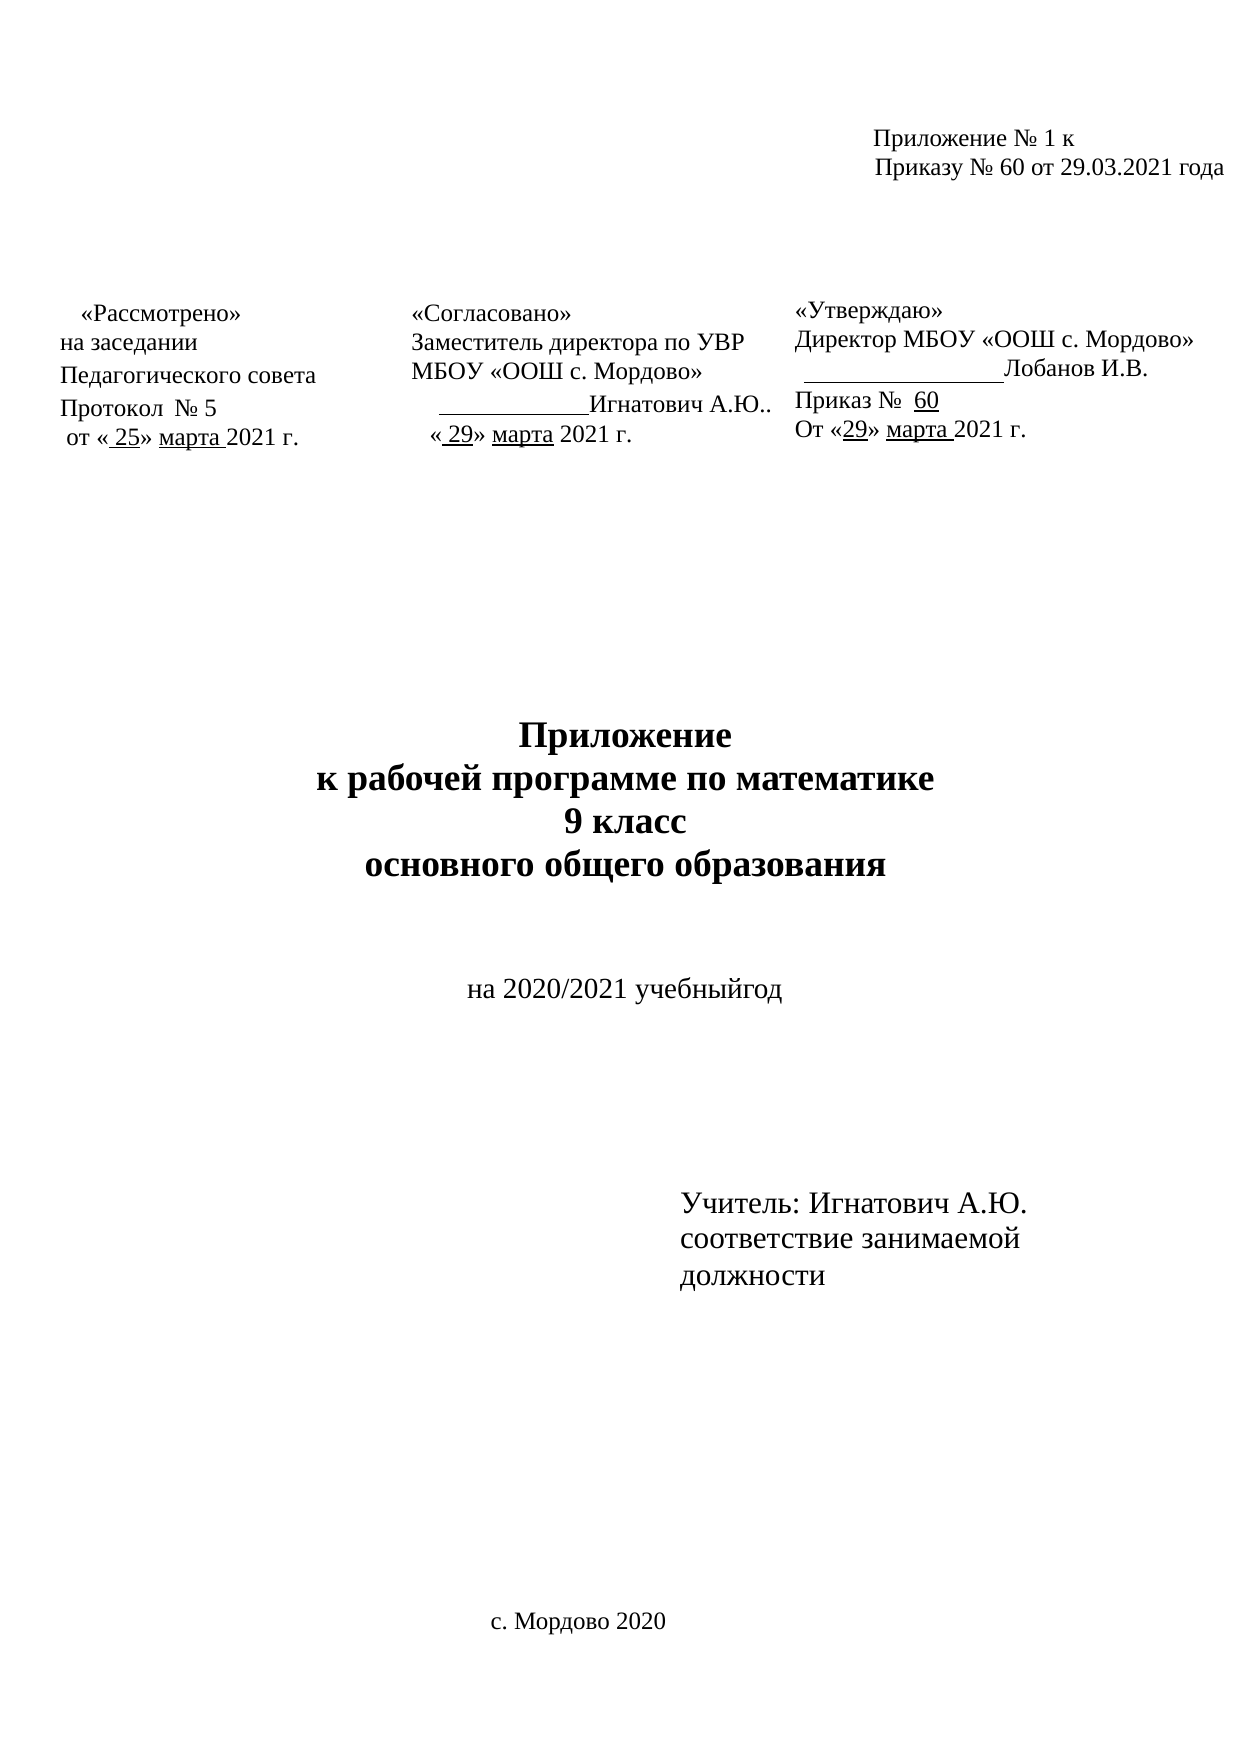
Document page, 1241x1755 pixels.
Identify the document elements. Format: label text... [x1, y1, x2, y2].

text Приложение [313, 712, 937, 755]
text на 2020/2021 учебныйгод [312, 971, 937, 1004]
text к рабочей программе по математике 9 класс [313, 755, 937, 842]
text Приказу № 60 от 29.03.2021 года [57, 152, 1224, 181]
text Приложение № 1 к [27, 119, 1224, 152]
table_header «Рассмотрено» на заседании Педагогического совета Протокол № 5 от « 25» марта 2021 г. [39, 296, 389, 451]
text с. Мордово 2020 [27, 1598, 937, 1637]
table_header «Утверждаю» Директор МБОУ «ООШ с. Мордово» Лобанов И.В. Приказ № 60 От «29» марта 2021 г. [775, 296, 1213, 451]
text основного общего образования [313, 842, 937, 885]
text Учитель: Игнатович А.Ю. соответствие занимаемой должности [680, 1184, 1171, 1292]
table_header «Согласовано» Заместитель директора по УВР МБОУ «ООШ с. Мордово» Игнатович А.Ю.. « 29» марта 2021 г. [389, 296, 775, 451]
